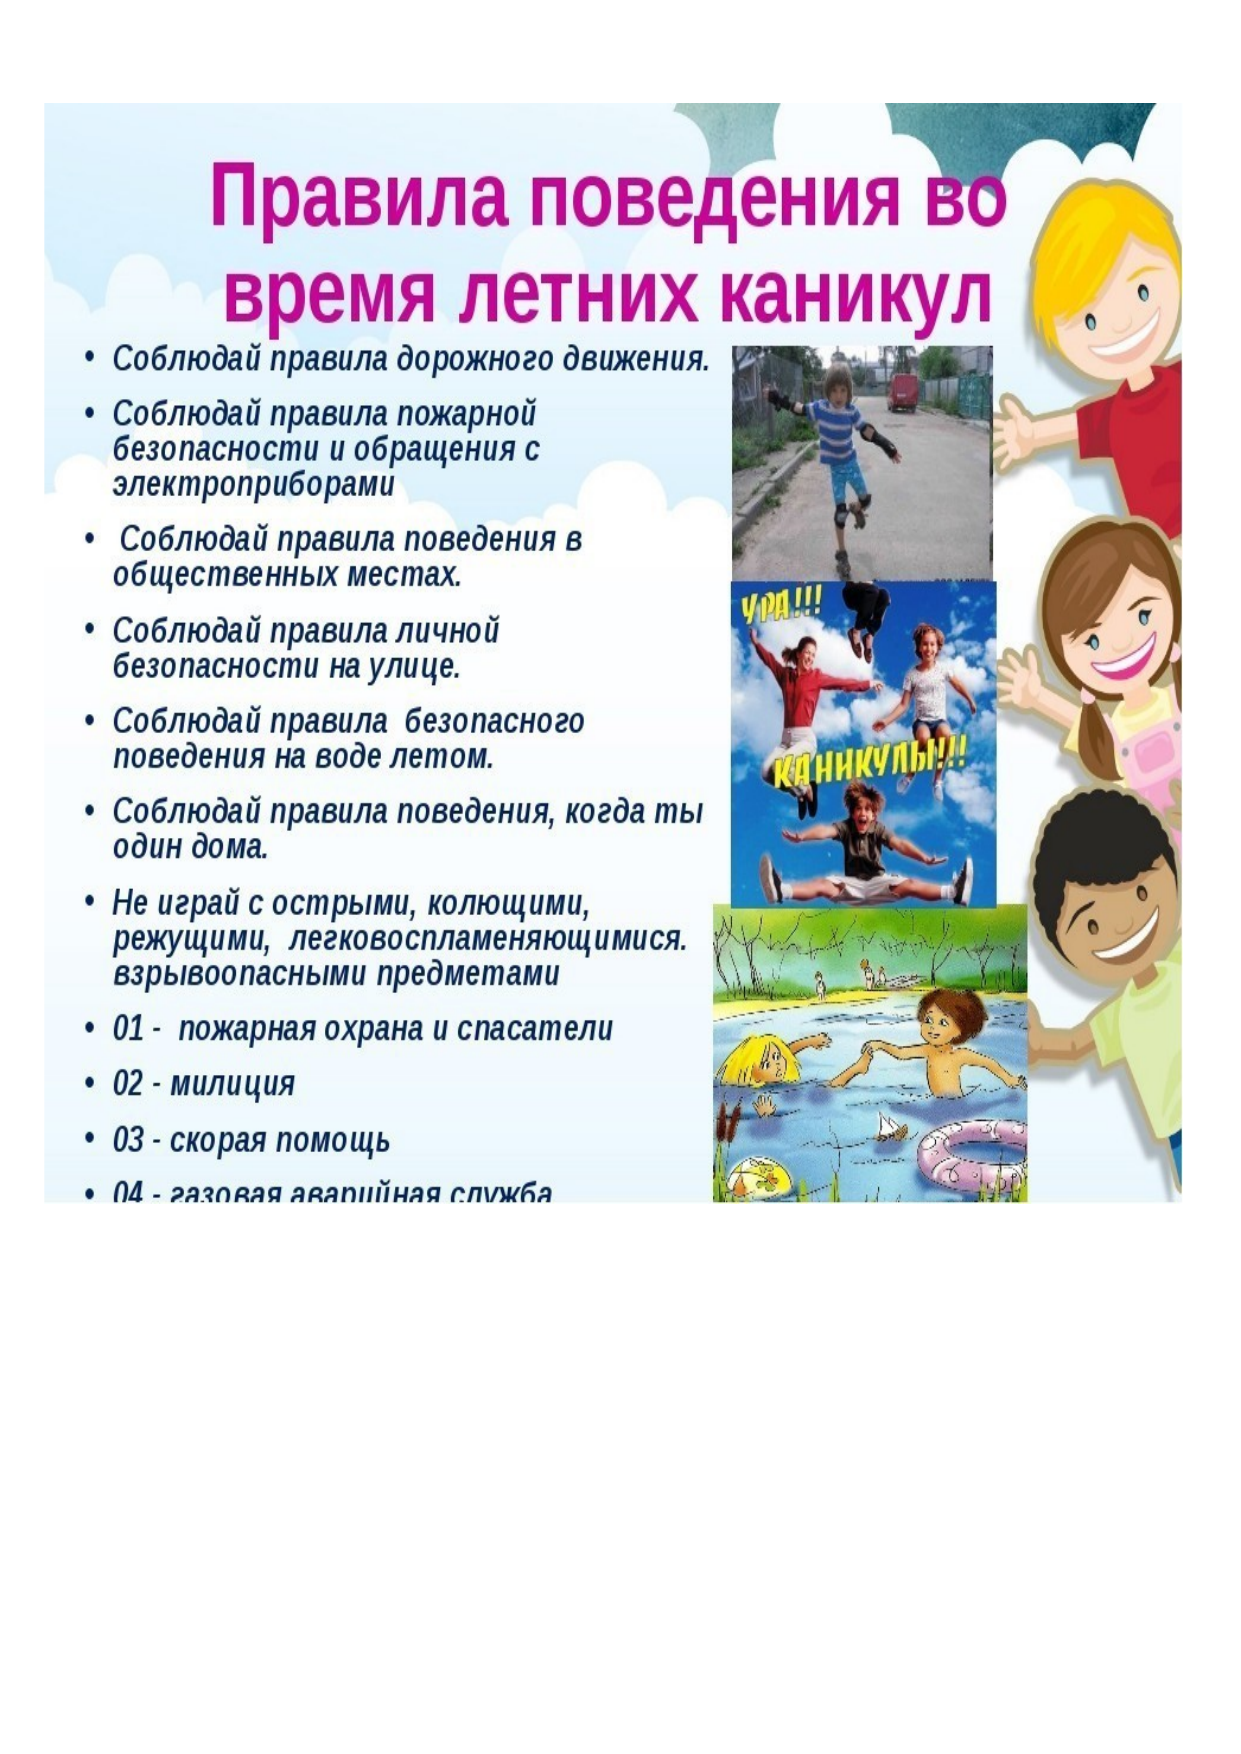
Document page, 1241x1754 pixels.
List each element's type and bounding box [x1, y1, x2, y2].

picture [44, 103, 1183, 1204]
